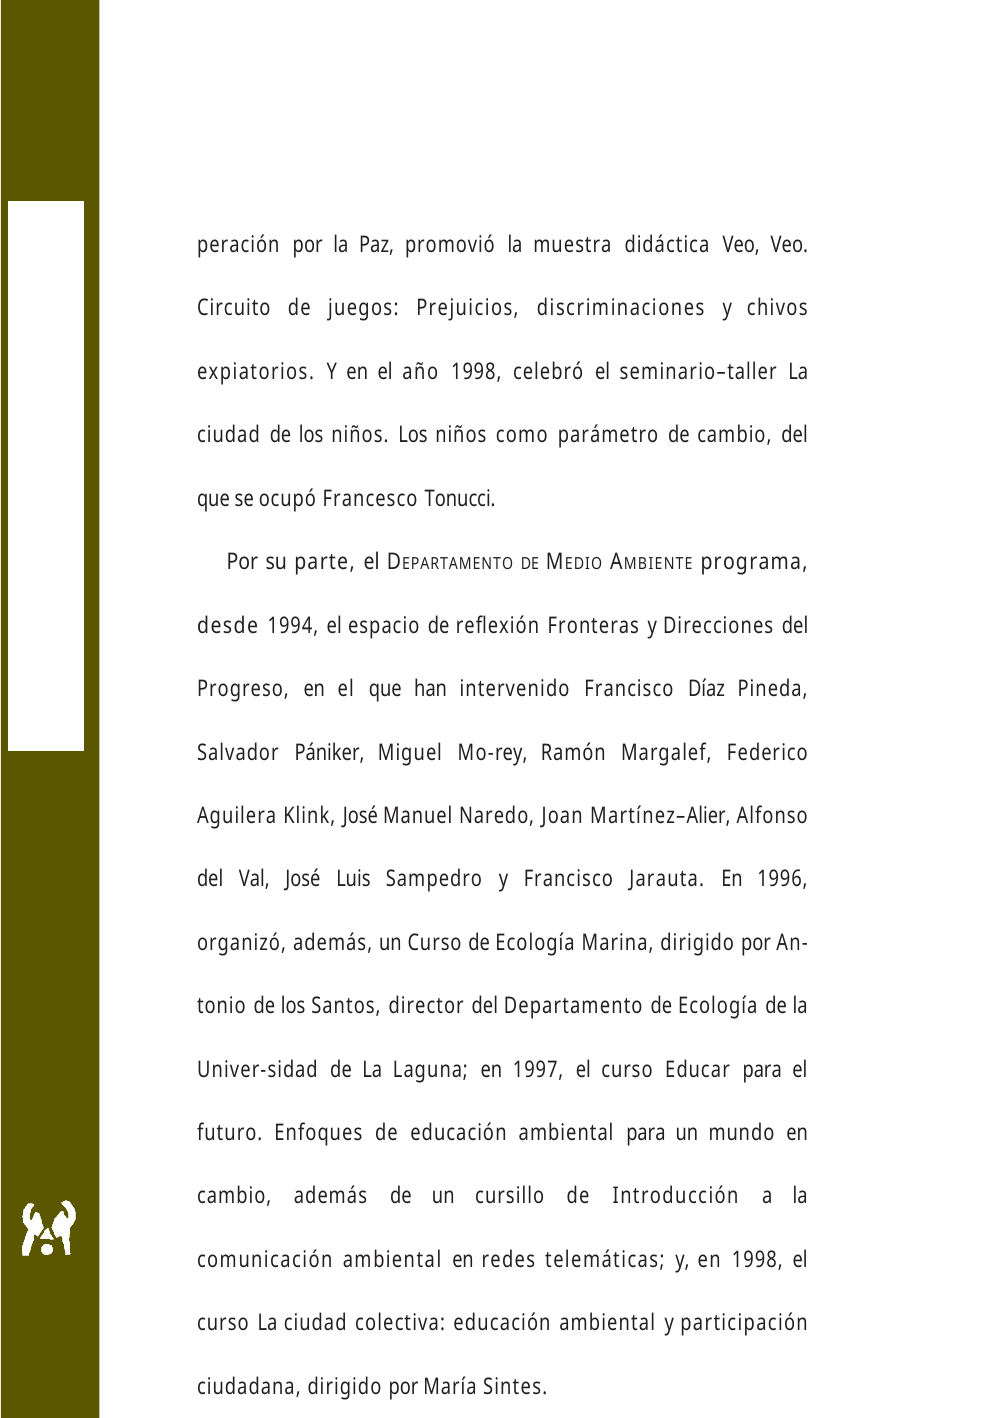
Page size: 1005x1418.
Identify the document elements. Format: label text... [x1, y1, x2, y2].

text peración por la Paz, promovió la muestra didáctica Veo, Veo. Circuito de juegos: Prejuicios, discriminaciones y chivos expiatorios. Y en el año 1998, celebró el seminario–taller La ciudad de los niños. Los niños como parámetro de cambio, del que se ocupó Francesco Tonucci. [197, 228, 808, 513]
text La FCM 1993 –1998 [10, 201, 84, 751]
text Por su parte, el DEPARTAMENTO DE MEDIO AMBIENTE programa, desde 1994, el espacio de reflexión Fronteras y Direcciones del Progreso, en el que han intervenido Francisco Díaz Pineda, Salvador Pániker, Miguel Mo-rey, Ramón Margalef, Federico Aguilera Klink, José Manuel Naredo, Joan Martínez–Alier, Alfonso del Val, José Luis Sampedro y Francisco Jarauta. En 1996, organizó, además, un Curso de Ecología Marina, dirigido por An-tonio de los Santos, director del Departamento de Ecología de la Univer-sidad de La Laguna; en 1997, el curso Educar para el futuro. Enfoques de educación ambiental para un mundo en cambio, además de un cursillo de Introducción a la comunicación ambiental en redes telemáticas; y, en 1998, el curso La ciudad colectiva: educación ambiental y participación ciudadana, dirigido por María Sintes. [197, 545, 808, 1401]
